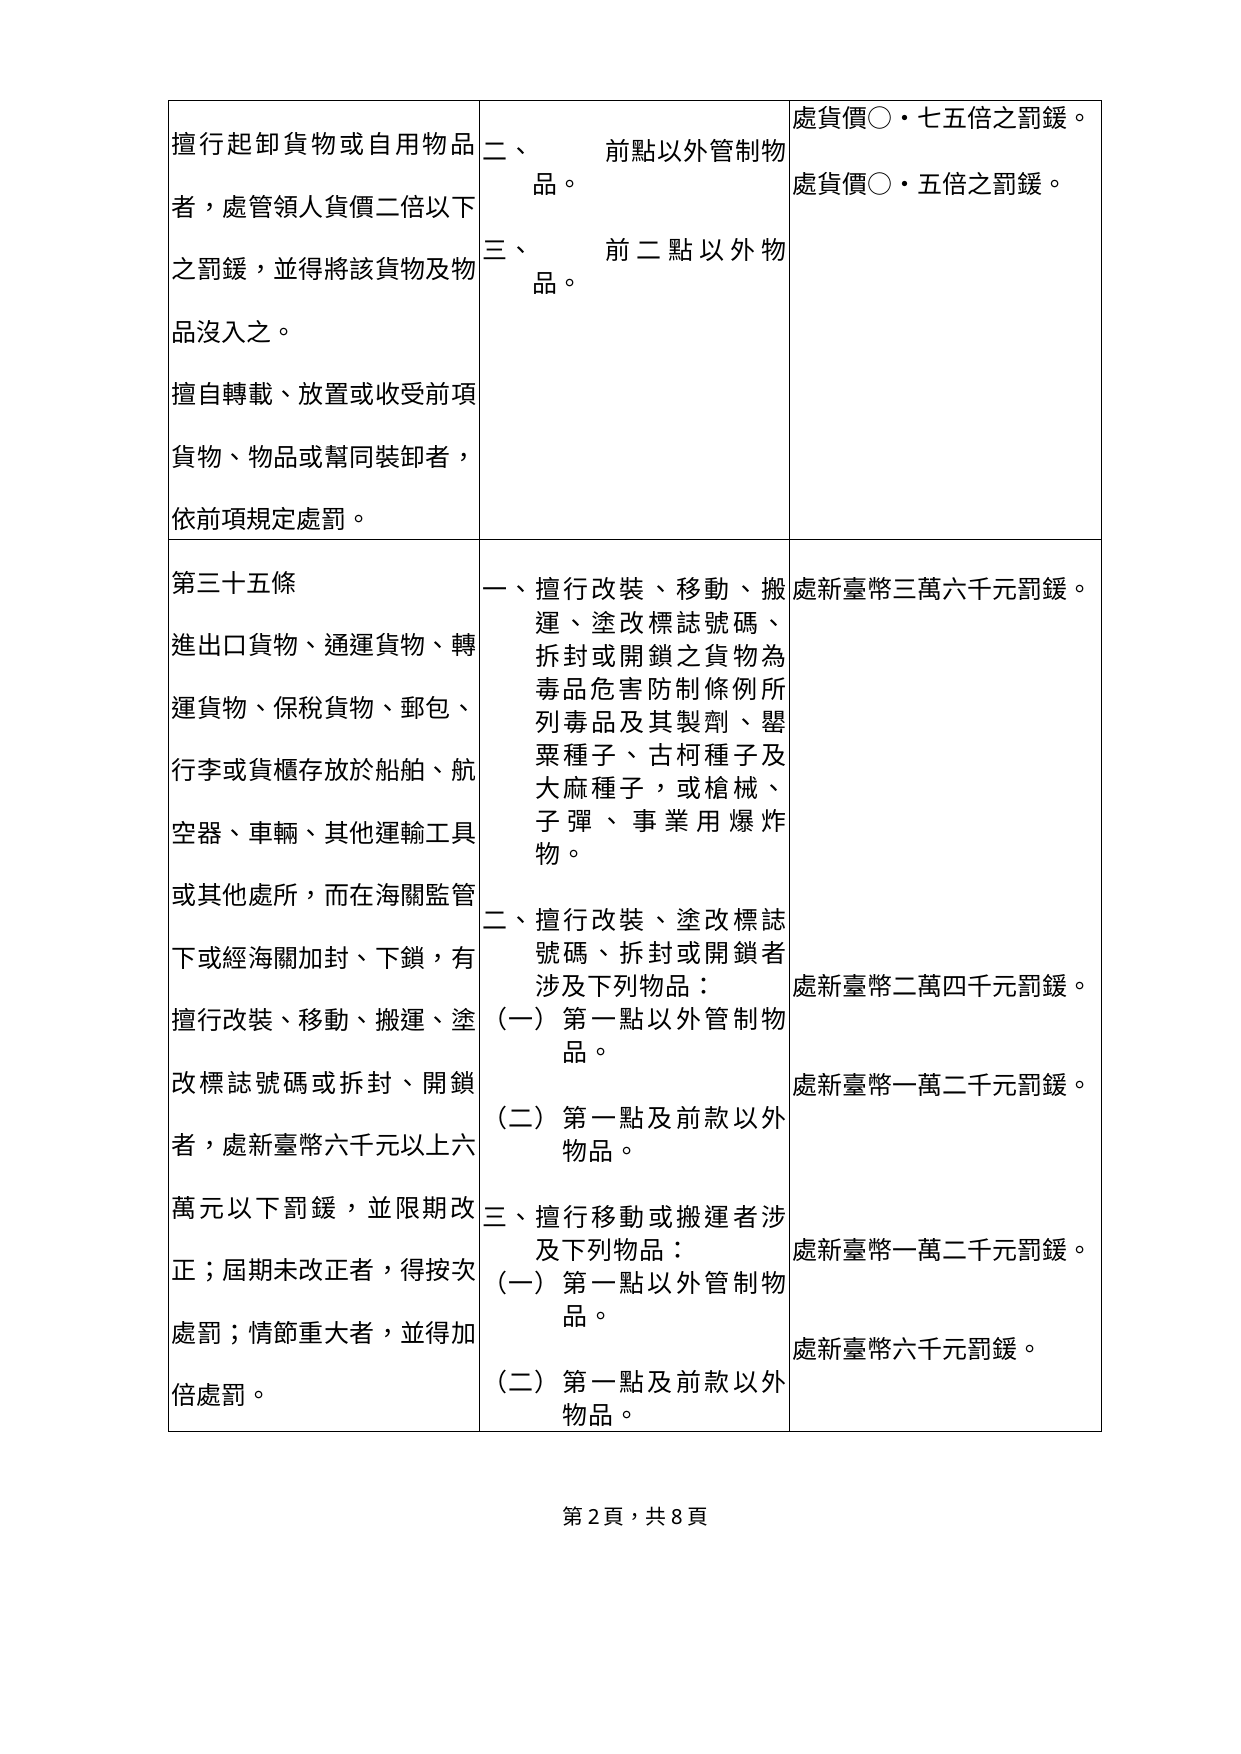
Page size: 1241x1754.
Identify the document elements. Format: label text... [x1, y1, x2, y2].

table_cell 有本條違章行為且涉及下列物品者： 毒品危害防制條例所列毒品及其製劑、罌粟種子、古柯種子及大麻種子，或槍械、子彈、事業用爆炸物。 前點以外管制物品。 前二點以外物品。 [480, 101, 789, 538]
table_cell 處貨價○‧七五倍之罰鍰。 處貨價○‧五倍之罰鍰。 [790, 101, 1101, 538]
table_cell 第三十五條 進出口貨物、通運貨物、轉運貨物、保稅貨物、郵包、行李或貨櫃存放於船舶、航空器、車輛、其他運輸工具或其他處所，而在海關監管下或經海關加封、下鎖，有擅行改裝、移動、搬運、塗改標誌號碼或拆封、開鎖者，處新臺幣六千元以上六萬元以下罰鍰，並限期改正；屆期未改正者，得按次處罰；情節重大者，並得加倍處罰。 [169, 540, 479, 1431]
table_cell 處新臺幣三萬六千元罰鍰。 處新臺幣二萬四千元罰鍰。 處新臺幣一萬二千元罰鍰。 處新臺幣一萬二千元罰鍰。 處新臺幣六千元罰鍰。 [790, 540, 1101, 1431]
table_cell 擅行起卸貨物或自用物品者，處管領人貨價二倍以下之罰鍰，並得將該貨物及物品沒入之。 擅自轉載、放置或收受前項貨物、物品或幫同裝卸者，依前項規定處罰。 [169, 101, 479, 538]
table_cell 擅行改裝、移動、搬運、塗改標誌號碼、拆封或開鎖之貨物為毒品危害防制條例所列毒品及其製劑、罌粟種子、古柯種子及大麻種子，或槍械、子彈、事業用爆炸物。 擅行改裝、塗改標誌號碼、拆封或開鎖者涉及下列物品： 第一點以外管制物品。 第一點及前款以外物品。 擅行移動或搬運者涉及下列物品： 第一點以外管制物品。 第一點及前款以外物品。 [480, 540, 789, 1431]
